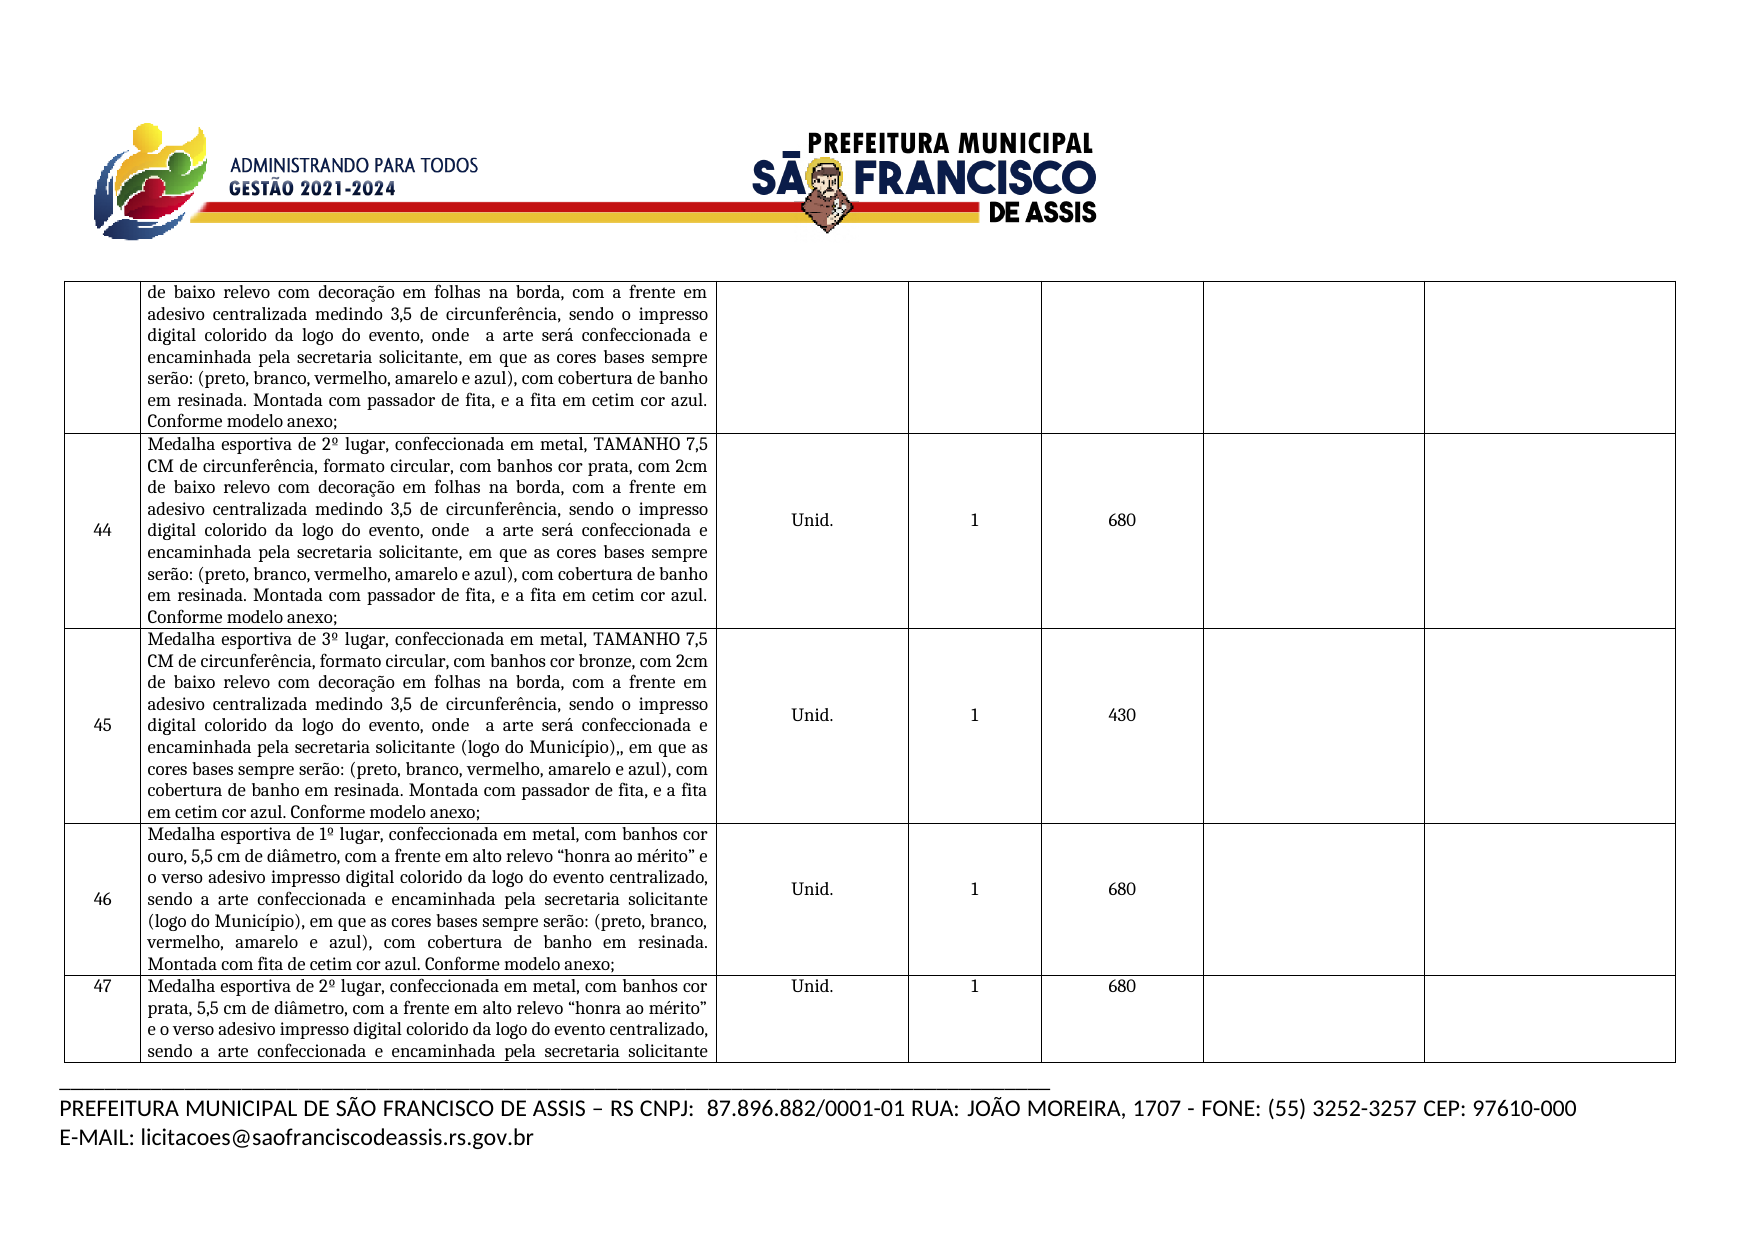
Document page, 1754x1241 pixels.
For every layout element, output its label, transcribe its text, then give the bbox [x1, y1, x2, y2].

table_cell [1204, 824, 1424, 975]
table_cell Medalha esportiva de 2º lugar, confeccionada em metal, com banhos cor prata, 5,5 cm de diâmetro, com a frente em alto relevo “honra ao mérito” e o verso adesivo impresso digital colorido da logo do evento centralizado, sendo a arte confeccionada e encaminhada pela secretaria solicitante [141, 976, 716, 1062]
table_cell Medalha esportiva de 3º lugar, confeccionada em metal, TAMANHO 7,5 CM de circunferência, formato circular, com banhos cor bronze, com 2cm de baixo relevo com decoração em folhas na borda, com a frente em adesivo centralizada medindo 3,5 de circunferência, sendo o impresso digital colorido da logo do evento, onde a arte será confeccionada e encaminhada pela secretaria solicitante (logo do Município),, em que as cores bases sempre serão: (preto, branco, vermelho, amarelo e azul), com cobertura de banho em resinada. Montada com passador de fita, e a fita em cetim cor azul. Conforme modelo anexo; [141, 629, 716, 823]
table_cell [717, 282, 908, 433]
table_cell [1425, 976, 1675, 1062]
table_cell 1 [909, 824, 1041, 975]
table_cell Unid. [717, 976, 908, 1062]
table_cell 680 [1042, 434, 1203, 628]
table_cell [1425, 629, 1675, 823]
table_cell 680 [1042, 824, 1203, 975]
table_cell [1204, 282, 1424, 433]
table_cell Unid. [717, 824, 908, 975]
table_cell [1425, 282, 1675, 433]
table_cell Unid. [717, 434, 908, 628]
table_cell Unid. [717, 629, 908, 823]
table_cell 47 [65, 976, 140, 1062]
table_cell Medalha esportiva de 1º lugar, confeccionada em metal, com banhos cor ouro, 5,5 cm de diâmetro, com a frente em alto relevo “honra ao mérito” e o verso adesivo impresso digital colorido da logo do evento centralizado, sendo a arte confeccionada e encaminhada pela secretaria solicitante (logo do Município), em que as cores bases sempre serão: (preto, branco, vermelho, amarelo e azul), com cobertura de banho em resinada. Montada com fita de cetim cor azul. Conforme modelo anexo; [141, 824, 716, 975]
table_cell 1 [909, 434, 1041, 628]
table_cell [1425, 824, 1675, 975]
table_cell [1204, 629, 1424, 823]
table_cell [909, 282, 1041, 433]
table_cell [1204, 434, 1424, 628]
table_cell 1 [909, 976, 1041, 1062]
table_cell [65, 282, 140, 433]
table_cell Medalha esportiva de 2º lugar, confeccionada em metal, TAMANHO 7,5 CM de circunferência, formato circular, com banhos cor prata, com 2cm de baixo relevo com decoração em folhas na borda, com a frente em adesivo centralizada medindo 3,5 de circunferência, sendo o impresso digital colorido da logo do evento, onde a arte será confeccionada e encaminhada pela secretaria solicitante, em que as cores bases sempre serão: (preto, branco, vermelho, amarelo e azul), com cobertura de banho em resinada. Montada com passador de fita, e a fita em cetim cor azul. Conforme modelo anexo; [141, 434, 716, 628]
table_cell 430 [1042, 629, 1203, 823]
table_cell [1425, 434, 1675, 628]
table_cell 45 [65, 629, 140, 823]
table_cell 680 [1042, 976, 1203, 1062]
table_cell 1 [909, 629, 1041, 823]
table_cell 44 [65, 434, 140, 628]
table_cell [1042, 282, 1203, 433]
table_cell [1204, 976, 1424, 1062]
table_cell 46 [65, 824, 140, 975]
table_cell de baixo relevo com decoração em folhas na borda, com a frente em adesivo centralizada medindo 3,5 de circunferência, sendo o impresso digital colorido da logo do evento, onde a arte será confeccionada e encaminhada pela secretaria solicitante, em que as cores bases sempre serão: (preto, branco, vermelho, amarelo e azul), com cobertura de banho em resinada. Montada com passador de fita, e a fita em cetim cor azul. Conforme modelo anexo; [141, 282, 716, 433]
